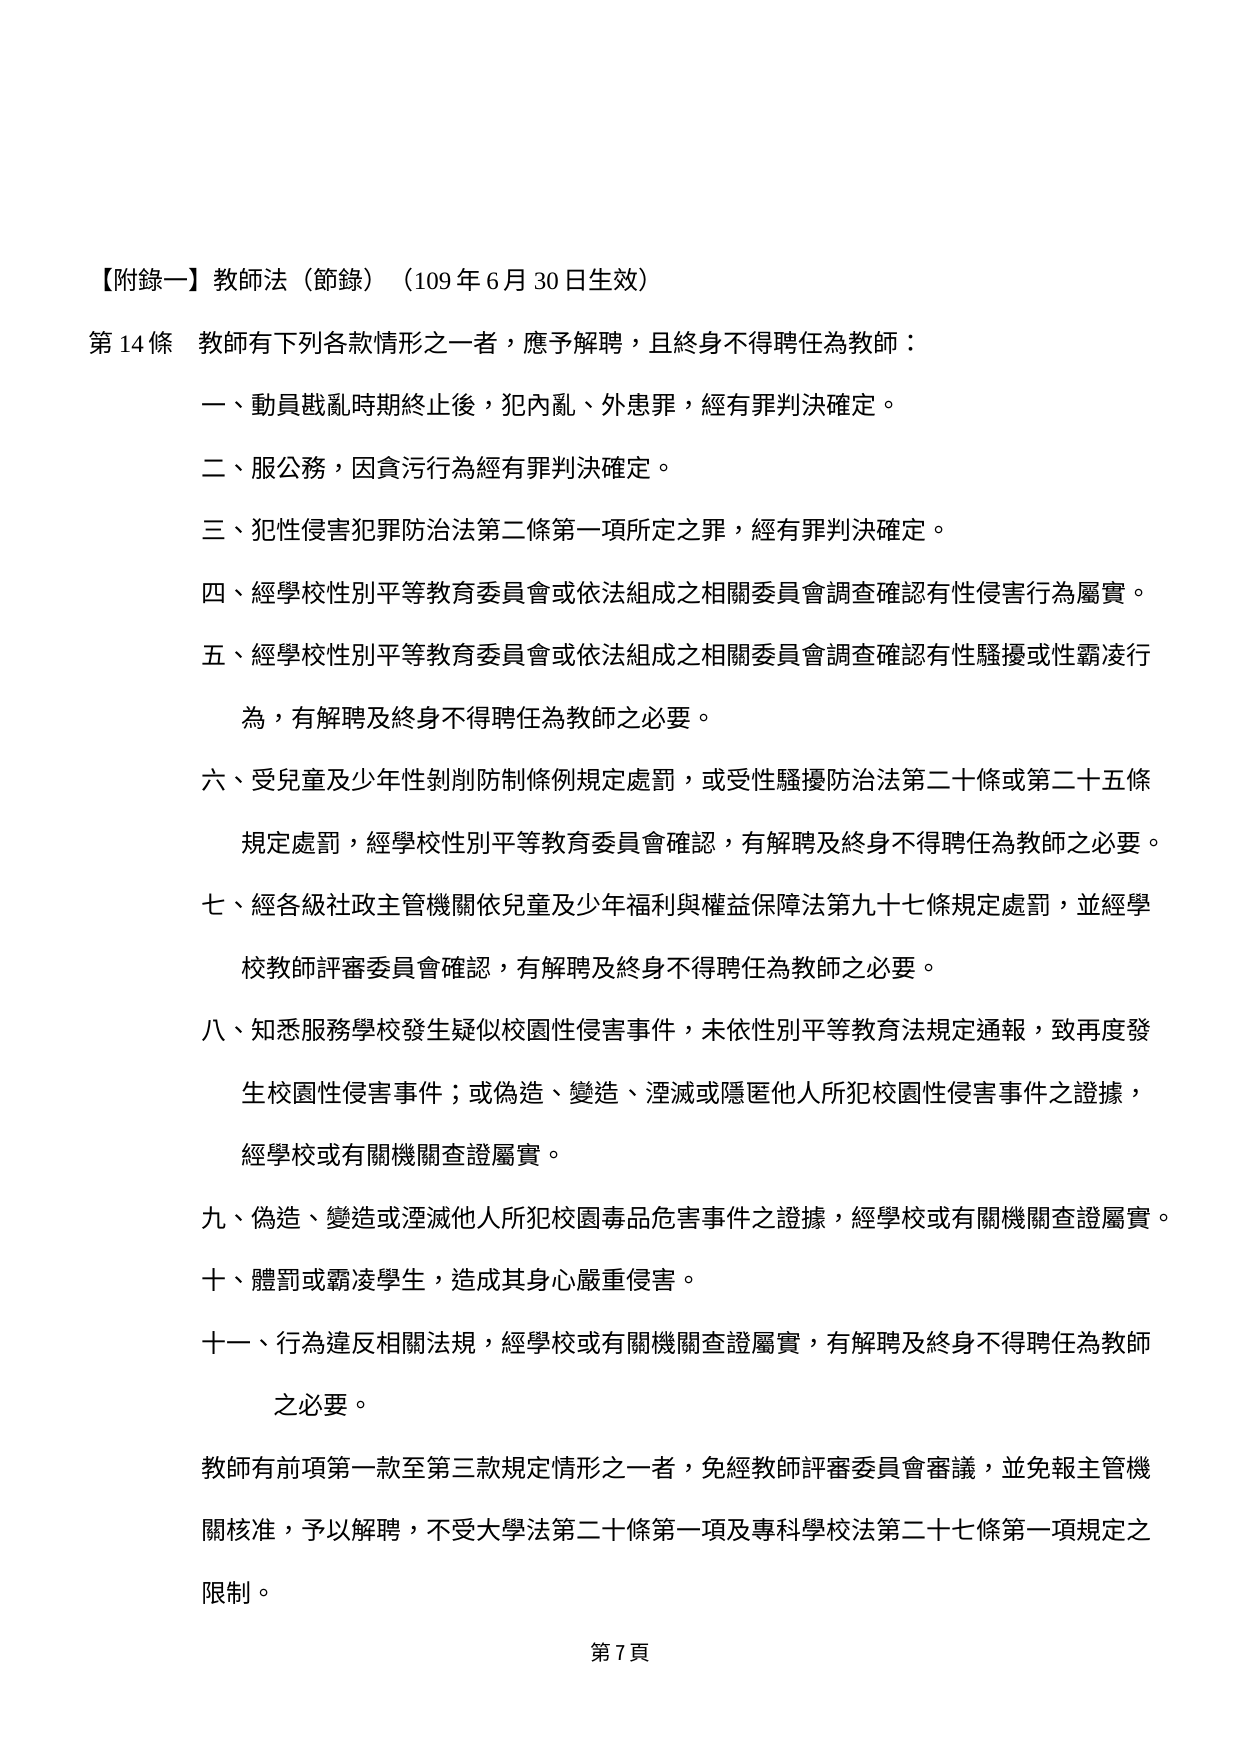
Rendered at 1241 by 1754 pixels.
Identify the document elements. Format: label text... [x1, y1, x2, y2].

text 【附錄一】教師法（節錄）（109年6月30日生效） [89, 237, 1152, 300]
text 四、經學校性別平等教育委員會或依法組成之相關委員會調查確認有性侵害行為屬實。 [201, 550, 1152, 612]
text 一、動員戡亂時期終止後，犯內亂、外患罪，經有罪判決確定。 [201, 362, 1152, 425]
text 十一、行為違反相關法規，經學校或有關機關查證屬實，有解聘及終身不得聘任為教師之必要。 [201, 1300, 1152, 1425]
text 教師有前項第一款至第三款規定情形之一者，免經教師評審委員會審議，並免報主管機關核准，予以解聘，不受大學法第二十條第一項及專科學校法第二十七條第一項規定之限制。 [201, 1425, 1152, 1612]
text 九、偽造、變造或湮滅他人所犯校園毒品危害事件之證據，經學校或有關機關查證屬實。 [201, 1175, 1152, 1237]
text 五、經學校性別平等教育委員會或依法組成之相關委員會調查確認有性騷擾或性霸凌行為，有解聘及終身不得聘任為教師之必要。 [201, 612, 1152, 737]
text 第14條 教師有下列各款情形之一者，應予解聘，且終身不得聘任為教師： [89, 300, 1152, 362]
text 十、體罰或霸凌學生，造成其身心嚴重侵害。 [201, 1237, 1152, 1300]
text 七、經各級社政主管機關依兒童及少年福利與權益保障法第九十七條規定處罰，並經學校教師評審委員會確認，有解聘及終身不得聘任為教師之必要。 [201, 862, 1152, 987]
text 二、服公務，因貪污行為經有罪判決確定。 [201, 425, 1152, 487]
text 六、受兒童及少年性剝削防制條例規定處罰，或受性騷擾防治法第二十條或第二十五條規定處罰，經學校性別平等教育委員會確認，有解聘及終身不得聘任為教師之必要。 [201, 737, 1152, 862]
text 八、知悉服務學校發生疑似校園性侵害事件，未依性別平等教育法規定通報，致再度發生校園性侵害事件；或偽造、變造、湮滅或隱匿他人所犯校園性侵害事件之證據，經學校或有關機關查證屬實。 [201, 987, 1152, 1175]
text 三、犯性侵害犯罪防治法第二條第一項所定之罪，經有罪判決確定。 [201, 487, 1152, 550]
